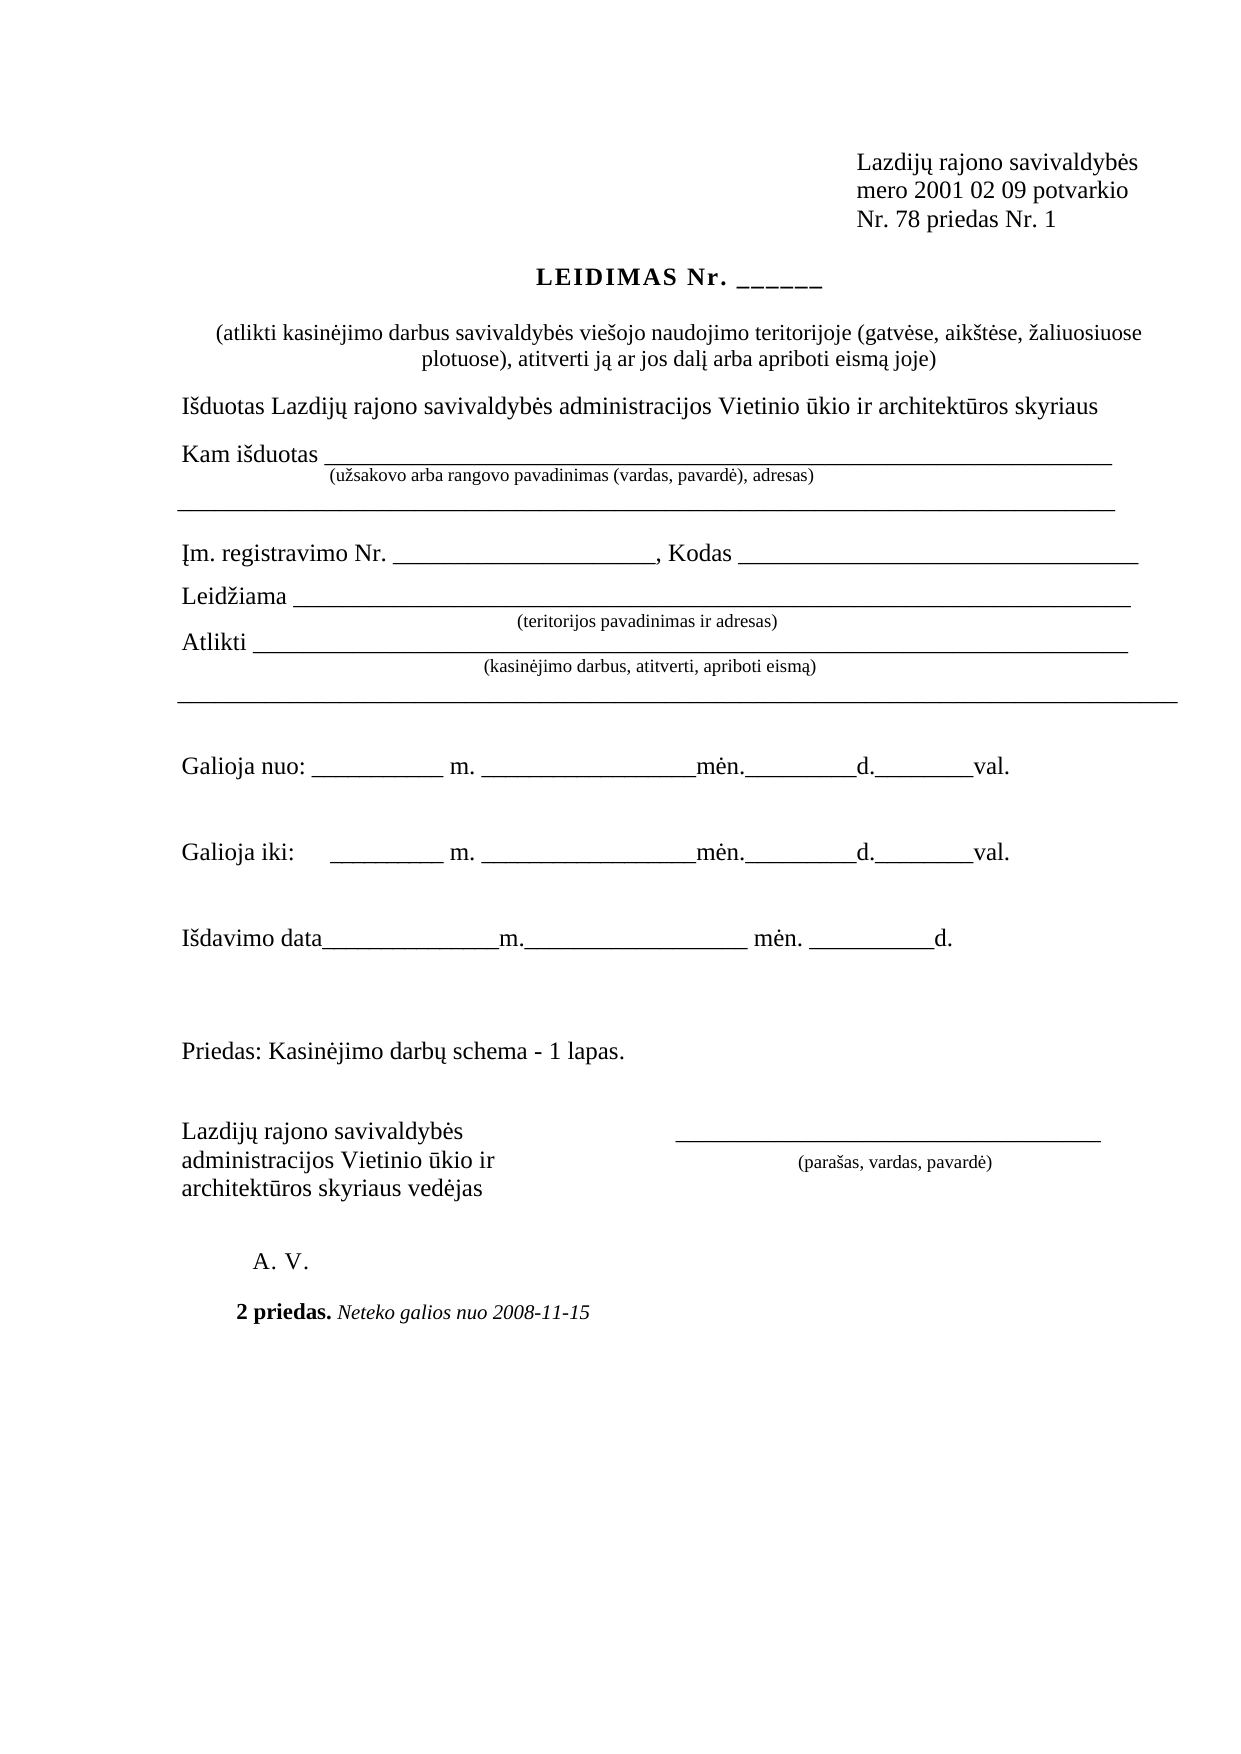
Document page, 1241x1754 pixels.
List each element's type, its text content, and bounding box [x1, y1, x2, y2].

text (kasinėjimo darbus, atitverti, apriboti eismą) [483, 655, 1181, 677]
text administracijos Vietinio ūkio ir (parašas, vardas, pavardė) [181, 1146, 1181, 1174]
text LEIDIMAS Nr. ______ [177, 262, 1181, 291]
text (teritorijos pavadinimas ir adresas) [517, 610, 1181, 631]
text Lazdijų rajono savivaldybės [552, 147, 1181, 176]
text Išduotas Lazdijų rajono savivaldybės administracijos Vietinio ūkio ir architektūros skyriaus [181, 396, 1181, 419]
text Galioja nuo: m. mėn. d. val. [181, 706, 1181, 792]
text Kam išduotas _______________________________________________________________ [181, 443, 1181, 467]
text Atlikti ______________________________________________________________________ [181, 631, 1181, 655]
text Leidžiama ___________________________________________________________________ [181, 581, 1181, 610]
text architektūros skyriaus vedėjas [181, 1174, 1181, 1203]
text mero 2001 02 09 potvarkio [552, 176, 1181, 204]
text Išdavimo data m. mėn. __________d. [181, 878, 1181, 964]
text 2 priedas. Neteko galios nuo 2008-11-15 [177, 1298, 1181, 1325]
text ___________________________________________________________________________ [177, 485, 1181, 514]
text Galioja iki: m. mėn. d. val. [181, 792, 1181, 878]
text A. V. [252, 1251, 1181, 1274]
text Lazdijų rajono savivaldybės __________________________________ [181, 1117, 1181, 1146]
text (užsakovo arba rangovo pavadinimas (vardas, pavardė), adresas) [177, 467, 1181, 485]
text (atlikti kasinėjimo darbus savivaldybės viešojo naudojimo teritorijoje (gatvėse, aikštėse, žaliuosiuose plotuose), atitverti ją ar jos dalį arba apriboti eismą joje) [177, 319, 1181, 371]
text Nr. 78 priedas Nr. 1 [552, 204, 1181, 233]
text Priedas: Kasinėjimo darbų schema - 1 lapas. [181, 1040, 1181, 1064]
text Įm. registravimo Nr. _____________________, Kodas ________________________________ [181, 538, 1181, 567]
text ________________________________________________________________________________ [177, 677, 1181, 706]
